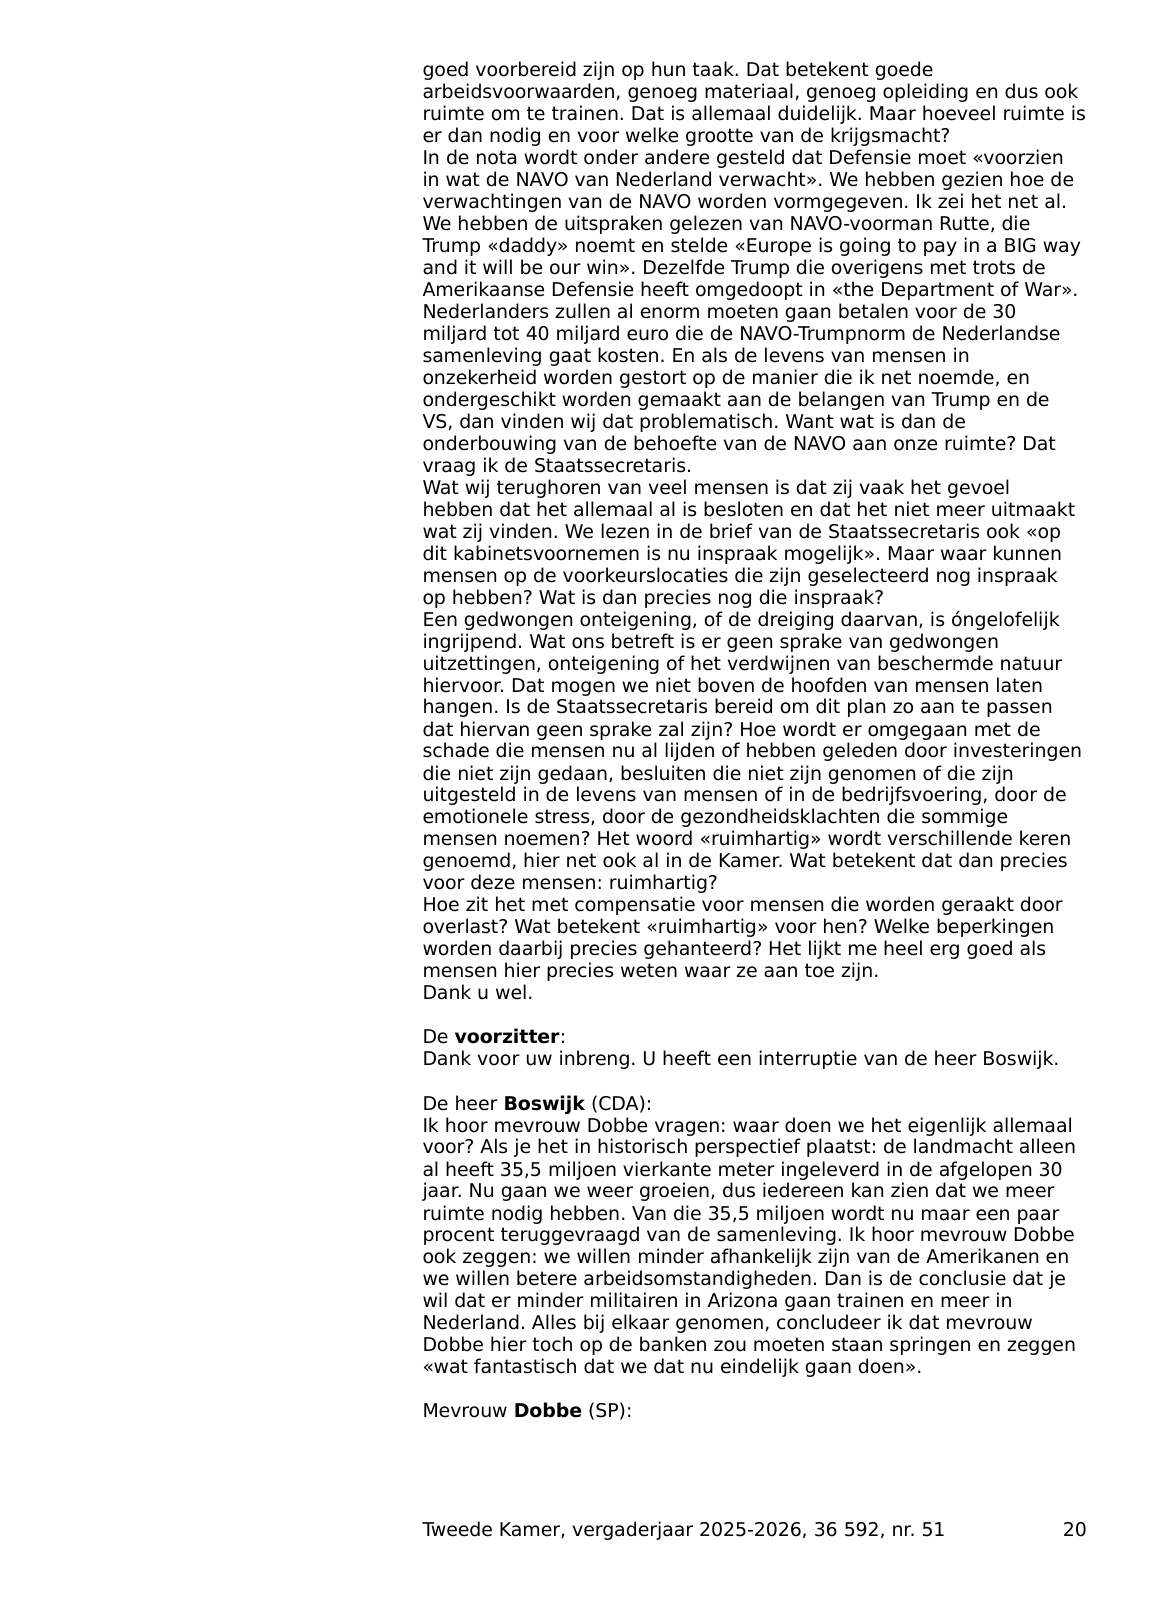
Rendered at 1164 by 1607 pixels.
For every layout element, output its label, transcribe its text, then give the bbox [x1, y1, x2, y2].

text Nederlanders zullen al enorm moeten gaan betalen voor de 30 miljard tot 40 miljard euro die de NAVO-Trumpnorm de Nederlandse samenleving gaat kosten. En als de levens van mensen in onzekerheid worden gestort op de manier die ik net noemde, en ondergeschikt worden gemaakt aan de belangen van Trump en de VS, dan vinden wij dat problematisch. Want wat is dan de onderbouwing van de behoefte van de NAVO aan onze ruimte? Dat vraag ik de Staatssecretaris. [422, 301, 1087, 477]
text goed voorbereid zijn op hun taak. Dat betekent goede arbeidsvoorwaarden, genoeg materiaal, genoeg opleiding en dus ook ruimte om te trainen. Dat is allemaal duidelijk. Maar hoeveel ruimte is er dan nodig en voor welke grootte van de krijgsmacht? [422, 59, 1087, 147]
text De heer Boswijk (CDA): [422, 1092, 1087, 1114]
text Mevrouw Dobbe (SP): [422, 1400, 1087, 1422]
text Ik hoor mevrouw Dobbe vragen: waar doen we het eigenlijk allemaal voor? Als je het in historisch perspectief plaatst: de landmacht alleen al heeft 35,5 miljoen vierkante meter ingeleverd in de afgelopen 30 jaar. Nu gaan we weer groeien, dus iedereen kan zien dat we meer ruimte nodig hebben. Van die 35,5 miljoen wordt nu maar een paar procent teruggevraagd van de samenleving. Ik hoor mevrouw Dobbe ook zeggen: we willen minder afhankelijk zijn van de Amerikanen en we willen betere arbeidsomstandigheden. Dan is de conclusie dat je wil dat er minder militairen in Arizona gaan trainen en meer in Nederland. Alles bij elkaar genomen, concludeer ik dat mevrouw Dobbe hier toch op de banken zou moeten staan springen en zeggen «wat fantastisch dat we dat nu eindelijk gaan doen». [422, 1114, 1087, 1378]
text Dank voor uw inbreng. U heeft een interruptie van de heer Boswijk. [422, 1048, 1087, 1070]
text Hoe zit het met compensatie voor mensen die worden geraakt door overlast? Wat betekent «ruimhartig» voor hen? Welke beperkingen worden daarbij precies gehanteerd? Het lijkt me heel erg goed als mensen hier precies weten waar ze aan toe zijn. [422, 894, 1087, 982]
text In de nota wordt onder andere gesteld dat Defensie moet «voorzien in wat de NAVO van Nederland verwacht». We hebben gezien hoe de verwachtingen van de NAVO worden vormgegeven. Ik zei het net al. We hebben de uitspraken gelezen van NAVO-voorman Rutte, die Trump «daddy» noemt en stelde «Europe is going to pay in a BIG way and it will be our win». Dezelfde Trump die overigens met trots de Amerikaanse Defensie heeft omgedoopt in «the Department of War». [422, 147, 1087, 301]
text Wat wij terughoren van veel mensen is dat zij vaak het gevoel hebben dat het allemaal al is besloten en dat het niet meer uitmaakt wat zij vinden. We lezen in de brief van de Staatssecretaris ook «op dit kabinetsvoornemen is nu inspraak mogelijk». Maar waar kunnen mensen op de voorkeurslocaties die zijn geselecteerd nog inspraak op hebben? Wat is dan precies nog die inspraak? [422, 477, 1087, 608]
text Dank u wel. [422, 982, 1087, 1004]
text Een gedwongen onteigening, of de dreiging daarvan, is óngelofelijk ingrijpend. Wat ons betreft is er geen sprake van gedwongen uitzettingen, onteigening of het verdwijnen van beschermde natuur hiervoor. Dat mogen we niet boven de hoofden van mensen laten hangen. Is de Staatssecretaris bereid om dit plan zo aan te passen dat hiervan geen sprake zal zijn? Hoe wordt er omgegaan met de schade die mensen nu al lijden of hebben geleden door investeringen die niet zijn gedaan, besluiten die niet zijn genomen of die zijn uitgesteld in de levens van mensen of in de bedrijfsvoering, door de emotionele stress, door de gezondheidsklachten die sommige mensen noemen? Het woord «ruimhartig» wordt verschillende keren genoemd, hier net ook al in de Kamer. Wat betekent dat dan precies voor deze mensen: ruimhartig? [422, 608, 1087, 894]
text De voorzitter: [422, 1026, 1087, 1048]
